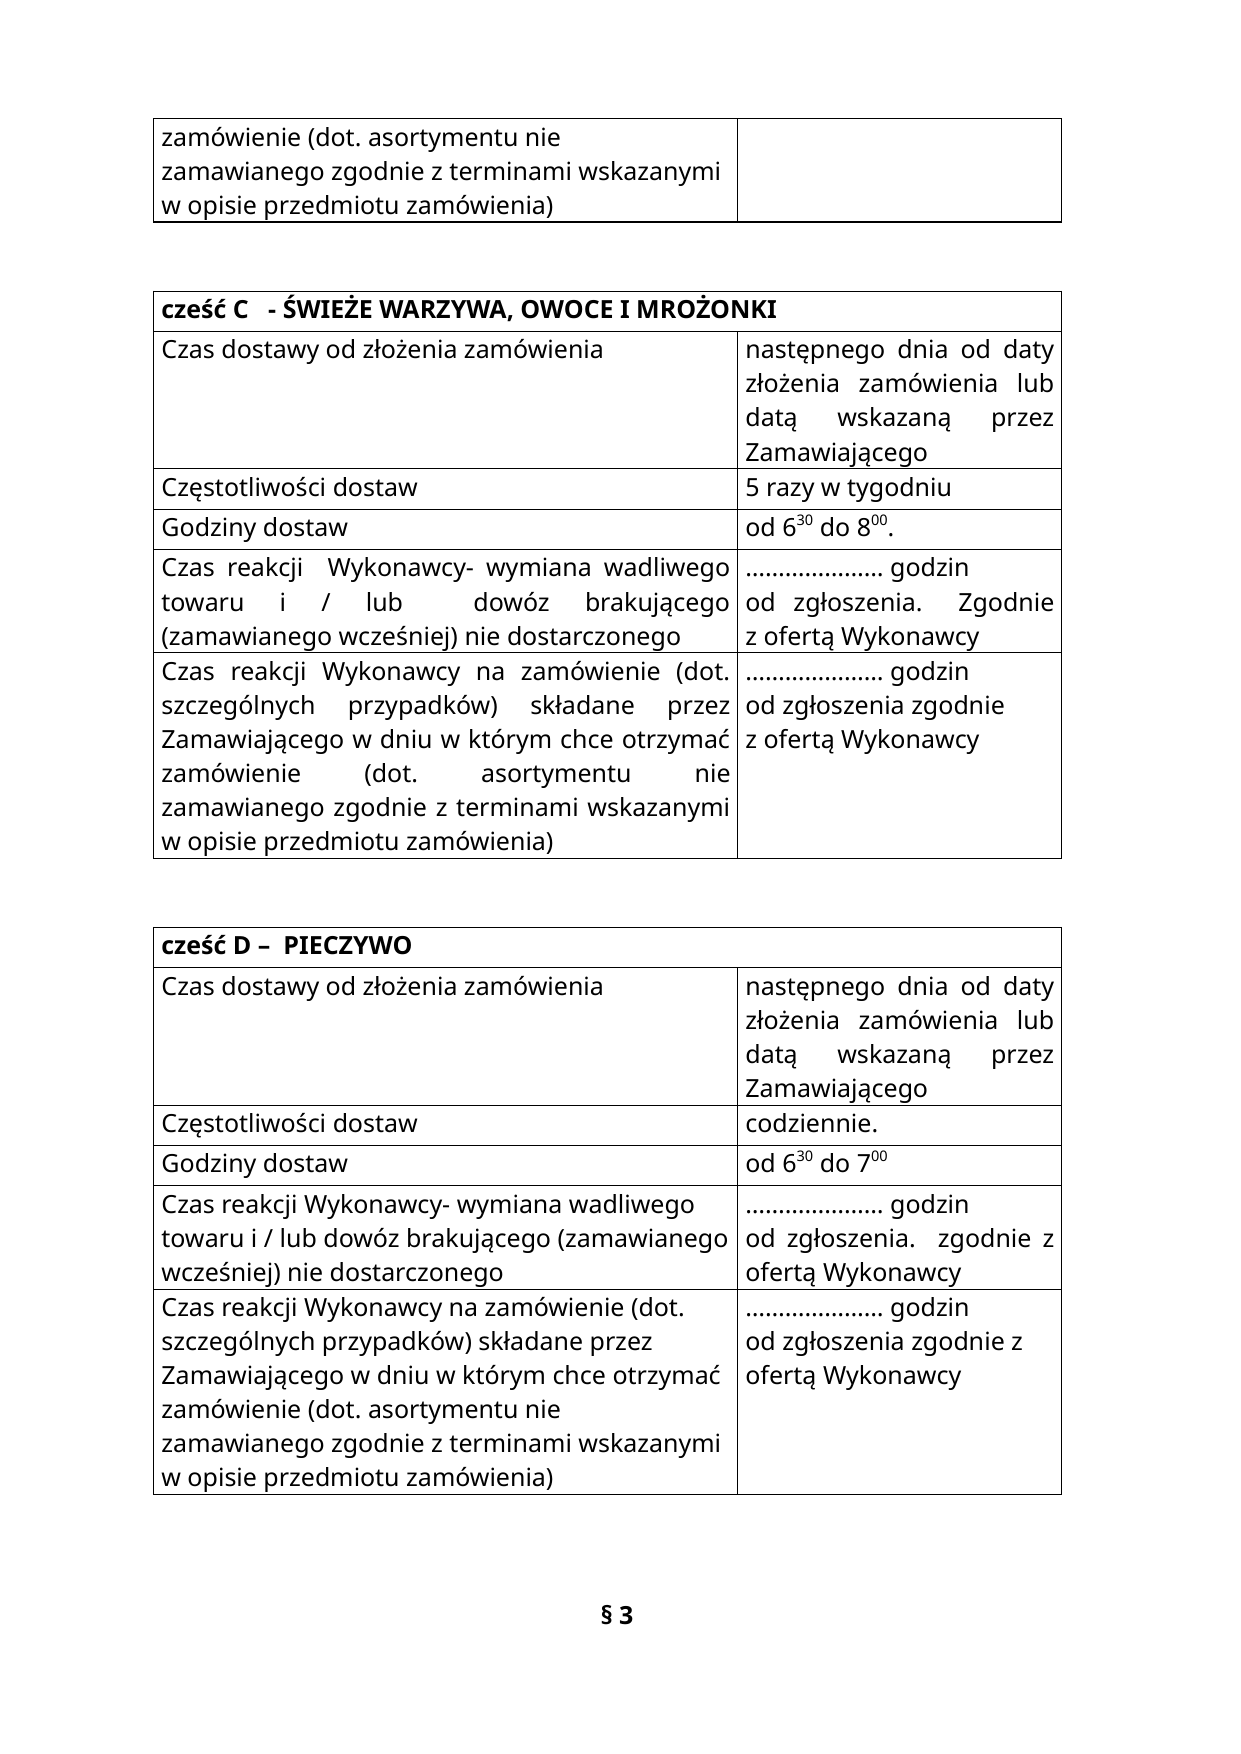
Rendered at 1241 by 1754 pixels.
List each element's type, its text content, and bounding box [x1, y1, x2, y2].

table_cell ………………… godzin od zgłoszenia. Zgodnie z ofertą Wykonawcy [738, 550, 1061, 652]
table_cell następnego dnia od daty złożenia zamówienia lub datą wskazaną przez Zamawiającego [738, 968, 1061, 1104]
table_cell codziennie. [738, 1106, 1061, 1145]
table_cell od 630 do 700 [738, 1146, 1061, 1185]
table_cell [738, 119, 1061, 221]
table_cell ………………… godzin od zgłoszenia. zgodnie z ofertą Wykonawcy [738, 1186, 1061, 1289]
table_cell Częstotliwości dostaw [154, 1106, 737, 1145]
table_header cześć C - ŚWIEŻE WARZYWA, OWOCE I MROŻONKI [154, 292, 1061, 331]
table_cell Częstotliwości dostaw [154, 469, 737, 509]
table_cell Czas reakcji Wykonawcy- wymiana wadliwego towaru i / lub dowóz brakującego (zamawianego wcześniej) nie dostarczonego [154, 1186, 737, 1289]
table_cell ………………… godzin od zgłoszenia zgodnie z ofertą Wykonawcy [738, 1290, 1061, 1494]
table_cell Czas reakcji Wykonawcy na zamówienie (dot. szczególnych przypadków) składane przez Zamawiającego w dniu w którym chce otrzymać zamówienie (dot. asortymentu nie zamawianego zgodnie z terminami wskazanymi w opisie przedmiotu zamówienia) [154, 653, 737, 858]
table_cell ………………… godzin od zgłoszenia zgodnie z ofertą Wykonawcy [738, 653, 1061, 858]
table_cell Godziny dostaw [154, 510, 737, 549]
table_cell Czas reakcji Wykonawcy- wymiana wadliwego towaru i / lub dowóz brakującego (zamawianego wcześniej) nie dostarczonego [154, 550, 737, 652]
table_cell następnego dnia od daty złożenia zamówienia lub datą wskazaną przez Zamawiającego [738, 332, 1061, 468]
table_cell Czas dostawy od złożenia zamówienia [154, 968, 737, 1104]
table_cell Godziny dostaw [154, 1146, 737, 1185]
table_cell Czas reakcji Wykonawcy na zamówienie (dot. szczególnych przypadków) składane przez Zamawiającego w dniu w którym chce otrzymać zamówienie (dot. asortymentu nie zamawianego zgodnie z terminami wskazanymi w opisie przedmiotu zamówienia) [154, 1290, 737, 1494]
table_cell Czas dostawy od złożenia zamówienia [154, 332, 737, 468]
table_cell od 630 do 800. [738, 510, 1061, 549]
table_header cześć D – PIECZYWO [154, 928, 1061, 967]
table_cell zamówienie (dot. asortymentu nie zamawianego zgodnie z terminami wskazanymi w opisie przedmiotu zamówienia) [154, 119, 737, 221]
text § 3 [118, 1597, 1122, 1631]
table_cell 5 razy w tygodniu [738, 469, 1061, 509]
